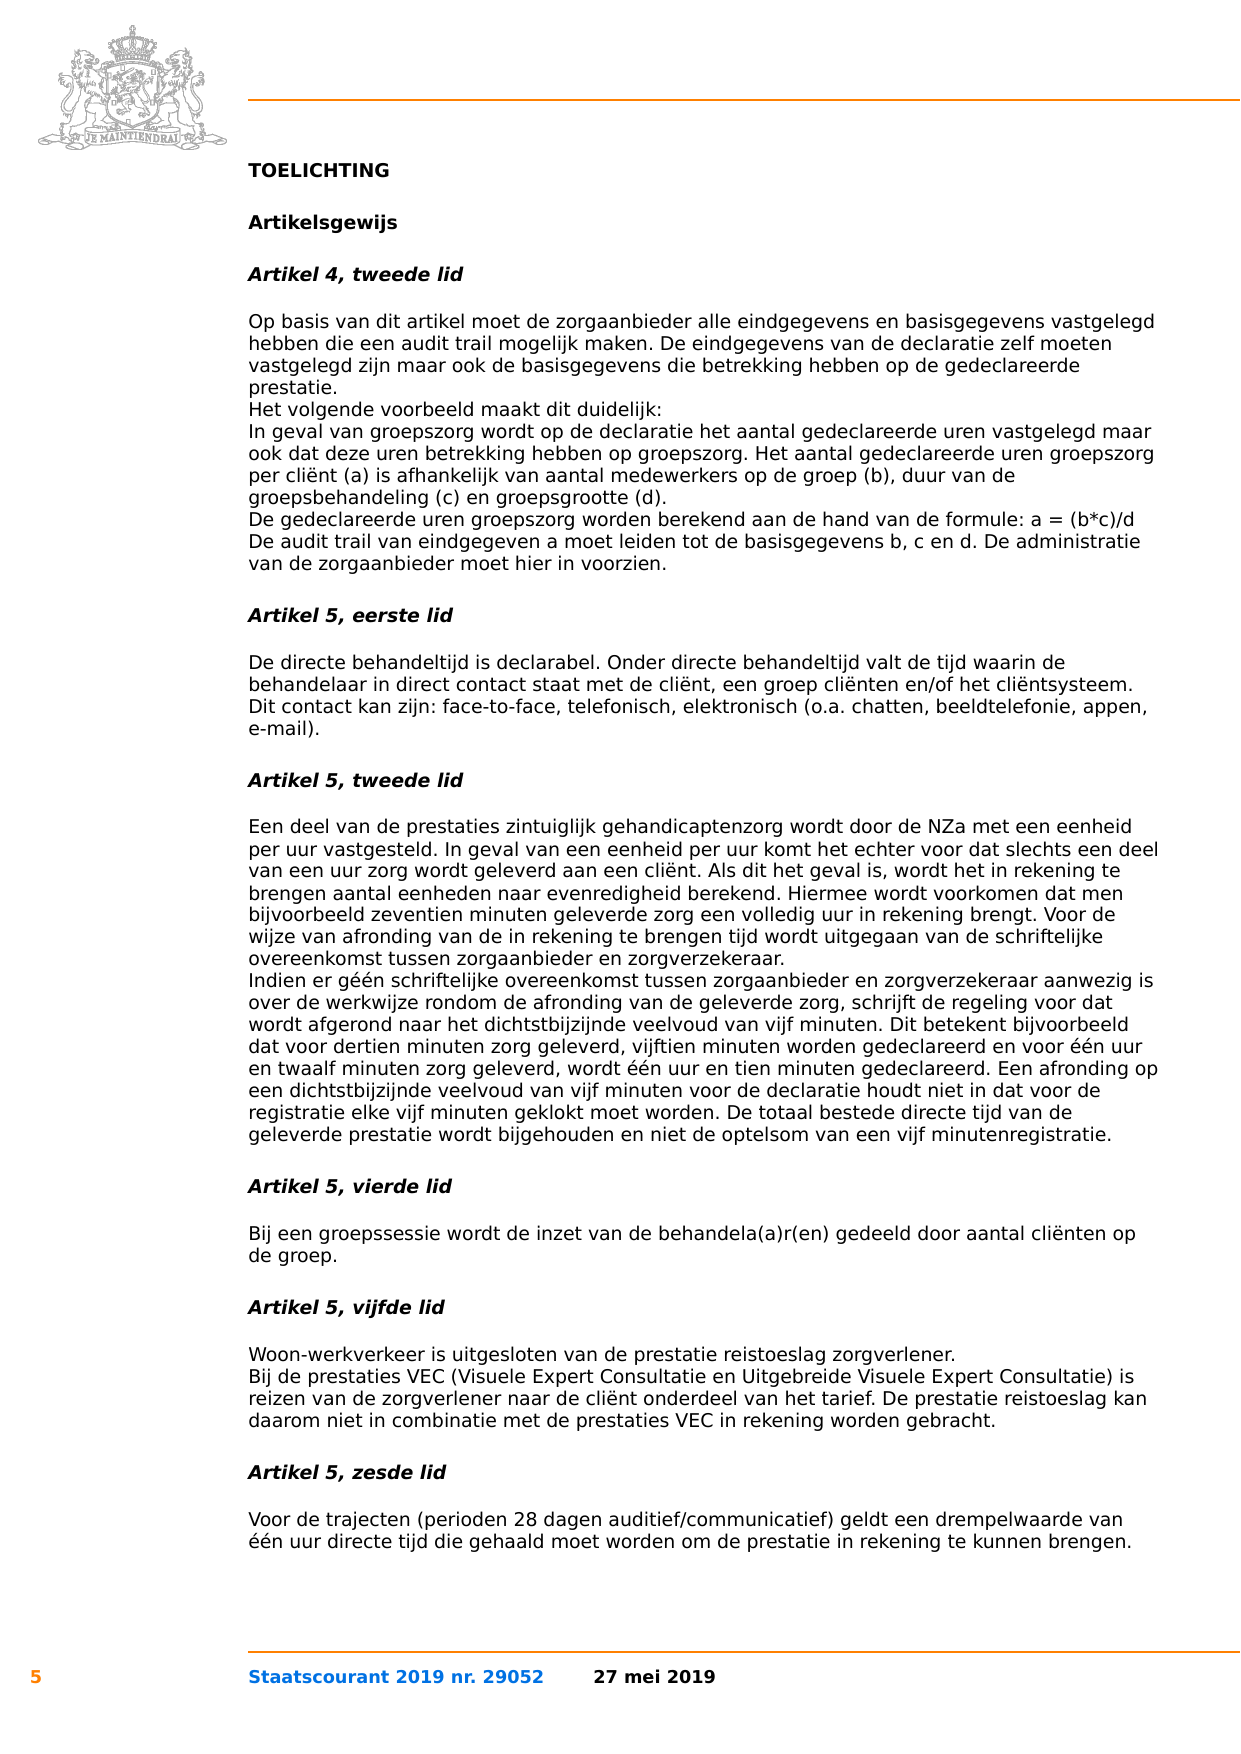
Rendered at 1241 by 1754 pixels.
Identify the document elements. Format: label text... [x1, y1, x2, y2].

subtitle Artikel 5, zesde lid [248, 1462, 1163, 1484]
subtitle Artikel 5, vierde lid [248, 1176, 1163, 1198]
picture [38, 25, 227, 150]
text Het volgende voorbeeld maakt dit duidelijk: [248, 399, 1163, 421]
text Een deel van de prestaties zintuiglijk gehandicaptenzorg wordt door de NZa met een eenheid per uur vastgesteld. In geval van een eenheid per uur komt het echter voor dat slechts een deel van een uur zorg wordt geleverd aan een cliënt. Als dit het geval is, wordt het in rekening te brengen aantal eenheden naar evenredigheid berekend. Hiermee wordt voorkomen dat men bijvoorbeeld zeventien minuten geleverde zorg een volledig uur in rekening brengt. Voor de wijze van afronding van de in rekening te brengen tijd wordt uitgegaan van de schriftelijke overeenkomst tussen zorgaanbieder en zorgverzekeraar. [248, 816, 1163, 970]
text De directe behandeltijd is declarabel. Onder directe behandeltijd valt de tijd waarin de behandelaar in direct contact staat met de cliënt, een groep cliënten en/of het cliëntsysteem. Dit contact kan zijn: face-to-face, telefonisch, elektronisch (o.a. chatten, beeldtelefonie, appen, e-mail). [248, 652, 1163, 739]
text De audit trail van eindgegeven a moet leiden tot de basisgegevens b, c en d. De administratie van de zorgaanbieder moet hier in voorzien. [248, 531, 1163, 574]
text De gedeclareerde uren groepszorg worden berekend aan de hand van de formule: a = (b*c)/d [248, 509, 1163, 531]
text In geval van groepszorg wordt op de declaratie het aantal gedeclareerde uren vastgelegd maar ook dat deze uren betrekking hebben op groepszorg. Het aantal gedeclareerde uren groepszorg per cliënt (a) is afhankelijk van aantal medewerkers op de groep (b), duur van de groepsbehandeling (c) en groepsgrootte (d). [248, 421, 1163, 509]
subtitle Artikelsgewijs [248, 212, 1163, 234]
subtitle Artikel 5, vijfde lid [248, 1297, 1163, 1319]
subtitle Artikel 5, eerste lid [248, 604, 1163, 627]
subtitle Artikel 4, tweede lid [248, 264, 1163, 286]
text Voor de trajecten (perioden 28 dagen auditief/communicatief) geldt een drempelwaarde van één uur directe tijd die gehaald moet worden om de prestatie in rekening te kunnen brengen. [248, 1509, 1163, 1553]
text Bij een groepssessie wordt de inzet van de behandela(a)r(en) gedeeld door aantal cliënten op de groep. [248, 1223, 1163, 1267]
subtitle Artikel 5, tweede lid [248, 769, 1163, 791]
text Indien er géén schriftelijke overeenkomst tussen zorgaanbieder en zorgverzekeraar aanwezig is over de werkwijze rondom de afronding van de geleverde zorg, schrijft de regeling voor dat wordt afgerond naar het dichtstbijzijnde veelvoud van vijf minuten. Dit betekent bijvoorbeeld dat voor dertien minuten zorg geleverd, vijftien minuten worden gedeclareerd en voor één uur en twaalf minuten zorg geleverd, wordt één uur en tien minuten gedeclareerd. Een afronding op een dichtstbijzijnde veelvoud van vijf minuten voor de declaratie houdt niet in dat voor de registratie elke vijf minuten geklokt moet worden. De totaal bestede directe tijd van de geleverde prestatie wordt bijgehouden en niet de optelsom van een vijf minutenregistratie. [248, 970, 1163, 1146]
text Bij de prestaties VEC (Visuele Expert Consultatie en Uitgebreide Visuele Expert Consultatie) is reizen van de zorgverlener naar de cliënt onderdeel van het tarief. De prestatie reistoeslag kan daarom niet in combinatie met de prestaties VEC in rekening worden gebracht. [248, 1366, 1163, 1432]
text Woon-werkverkeer is uitgesloten van de prestatie reistoeslag zorgverlener. [248, 1344, 1163, 1366]
subtitle TOELICHTING [248, 160, 1163, 182]
text Op basis van dit artikel moet de zorgaanbieder alle eindgegevens en basisgegevens vastgelegd hebben die een audit trail mogelijk maken. De eindgegevens van de declaratie zelf moeten vastgelegd zijn maar ook de basisgegevens die betrekking hebben op de gedeclareerde prestatie. [248, 311, 1163, 399]
